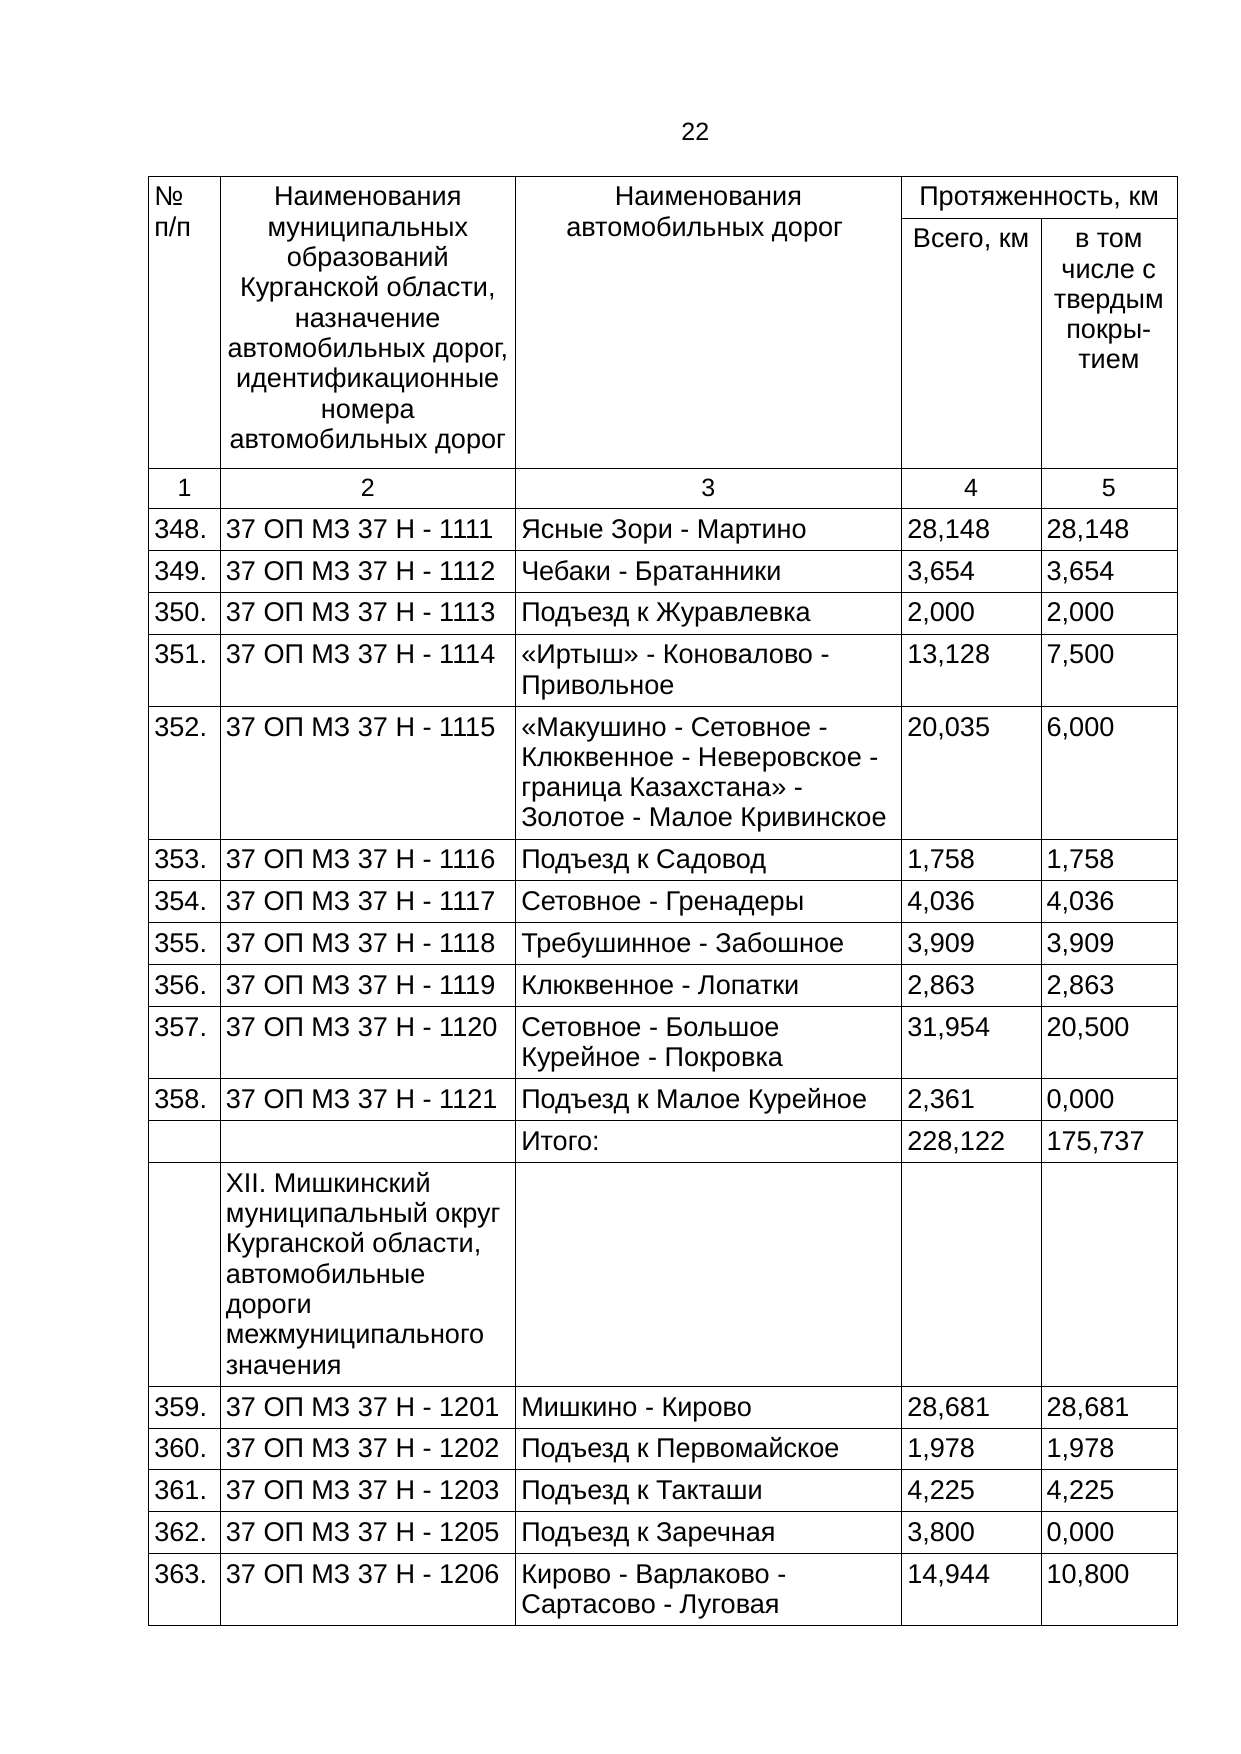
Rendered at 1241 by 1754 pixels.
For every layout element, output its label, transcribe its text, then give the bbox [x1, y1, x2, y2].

table_cell Мишкино - Кирово [516, 1387, 901, 1427]
table_cell 355. [149, 923, 220, 964]
table_cell 4,036 [902, 881, 1041, 922]
table_cell Сетовное - Гренадеры [516, 881, 901, 922]
table_cell Кирово - Варлаково - Сартасово - Луговая [516, 1554, 901, 1625]
table_cell 37 ОП МЗ 37 Н - 1206 [221, 1554, 515, 1625]
table_cell 358. [149, 1079, 220, 1120]
table_cell 4 [902, 469, 1041, 508]
table_cell 353. [149, 840, 220, 880]
table_cell 228,122 [902, 1121, 1041, 1162]
table_cell 3,800 [902, 1512, 1041, 1553]
table_cell 37 ОП МЗ 37 Н - 1115 [221, 707, 515, 838]
table_cell 1,978 [1042, 1429, 1177, 1469]
table_cell 37 ОП МЗ 37 Н - 1205 [221, 1512, 515, 1553]
table_cell [1042, 1163, 1177, 1386]
table_cell Ясные Зори - Мартино [516, 509, 901, 550]
table_cell 6,000 [1042, 707, 1177, 838]
table_cell 28,148 [902, 509, 1041, 550]
table_cell 5 [1042, 469, 1177, 508]
table_cell 3,654 [902, 551, 1041, 592]
table_cell 37 ОП МЗ 37 Н - 1114 [221, 635, 515, 706]
table_cell Требушинное - Забошное [516, 923, 901, 964]
table_cell 37 ОП МЗ 37 Н - 1111 [221, 509, 515, 550]
table_cell [516, 1163, 901, 1386]
table_cell 351. [149, 635, 220, 706]
table_cell 20,035 [902, 707, 1041, 838]
table_cell 2,000 [1042, 593, 1177, 633]
table_cell 363. [149, 1554, 220, 1625]
table_cell [902, 1163, 1041, 1386]
table_cell XII. Мишкинский муниципальный округ Курганской области, автомобильные дороги межмуниципального значения [221, 1163, 515, 1386]
table_cell 2 [221, 469, 515, 508]
table_cell 349. [149, 551, 220, 592]
table_cell Клюквенное - Лопатки [516, 965, 901, 1006]
table_cell Всего, км [902, 219, 1041, 468]
table_cell 37 ОП МЗ 37 Н - 1118 [221, 923, 515, 964]
table_cell в том числе с твердым покры-тием [1042, 219, 1177, 468]
table_cell 37 ОП МЗ 37 Н - 1121 [221, 1079, 515, 1120]
table_cell 0,000 [1042, 1512, 1177, 1553]
table_cell 350. [149, 593, 220, 633]
table_cell 1,758 [902, 840, 1041, 880]
table_cell 14,944 [902, 1554, 1041, 1625]
table_cell 357. [149, 1007, 220, 1078]
table_cell Чебаки - Братанники [516, 551, 901, 592]
table_cell 28,681 [902, 1387, 1041, 1427]
table_cell 359. [149, 1387, 220, 1427]
table_cell [221, 1121, 515, 1162]
table_cell 4,036 [1042, 881, 1177, 922]
table_cell 2,000 [902, 593, 1041, 633]
table_cell 1,978 [902, 1429, 1041, 1469]
table_cell 352. [149, 707, 220, 838]
table_cell 3,909 [1042, 923, 1177, 964]
table_header Протяженность, км [902, 177, 1177, 217]
table_cell 1 [149, 469, 220, 508]
table_cell 37 ОП МЗ 37 Н - 1112 [221, 551, 515, 592]
table_cell 37 ОП МЗ 37 Н - 1119 [221, 965, 515, 1006]
table_cell 10,800 [1042, 1554, 1177, 1625]
table_header № п/п [149, 177, 220, 468]
table_cell 361. [149, 1470, 220, 1511]
table_cell 28,148 [1042, 509, 1177, 550]
table_cell 28,681 [1042, 1387, 1177, 1427]
table_cell [149, 1163, 220, 1386]
table_cell 4,225 [902, 1470, 1041, 1511]
table_cell 2,863 [1042, 965, 1177, 1006]
table_cell 37 ОП МЗ 37 Н - 1201 [221, 1387, 515, 1427]
table_cell 37 ОП МЗ 37 Н - 1202 [221, 1429, 515, 1469]
table_cell [149, 1121, 220, 1162]
table_cell 3,909 [902, 923, 1041, 964]
table_cell 2,863 [902, 965, 1041, 1006]
table_cell 0,000 [1042, 1079, 1177, 1120]
table_cell 7,500 [1042, 635, 1177, 706]
table_cell 37 ОП МЗ 37 Н - 1113 [221, 593, 515, 633]
table_cell 356. [149, 965, 220, 1006]
table_cell Подъезд к Журавлевка [516, 593, 901, 633]
table_cell 20,500 [1042, 1007, 1177, 1078]
table_header Наименования автомобильных дорог [516, 177, 901, 468]
table_cell Подъезд к Первомайское [516, 1429, 901, 1469]
table_cell 354. [149, 881, 220, 922]
table_cell 3,654 [1042, 551, 1177, 592]
table_header Наименования муниципальных образований Курганской области, назначение автомобильных дорог, идентификационные номера автомобильных дорог [221, 177, 515, 468]
table_cell 4,225 [1042, 1470, 1177, 1511]
table_cell Сетовное - Большое Курейное - Покровка [516, 1007, 901, 1078]
table_cell Подъезд к Такташи [516, 1470, 901, 1511]
table_cell «Макушино - Сетовное - Клюквенное - Неверовское - граница Казахстана» - Золотое - Малое Кривинское [516, 707, 901, 838]
table_cell Подъезд к Малое Курейное [516, 1079, 901, 1120]
table_cell 175,737 [1042, 1121, 1177, 1162]
table_cell Итого: [516, 1121, 901, 1162]
table_cell 37 ОП МЗ 37 Н - 1116 [221, 840, 515, 880]
table_cell 37 ОП МЗ 37 Н - 1203 [221, 1470, 515, 1511]
table_cell 13,128 [902, 635, 1041, 706]
table_cell Подъезд к Садовод [516, 840, 901, 880]
table_cell 37 ОП МЗ 37 Н - 1120 [221, 1007, 515, 1078]
table_cell 362. [149, 1512, 220, 1553]
table_cell 31,954 [902, 1007, 1041, 1078]
table_cell 2,361 [902, 1079, 1041, 1120]
table_cell 3 [516, 469, 901, 508]
table_cell 360. [149, 1429, 220, 1469]
table_cell 348. [149, 509, 220, 550]
table_cell 1,758 [1042, 840, 1177, 880]
table_cell Подъезд к Заречная [516, 1512, 901, 1553]
table_cell 37 ОП МЗ 37 Н - 1117 [221, 881, 515, 922]
table_cell «Иртыш» - Коновалово - Привольное [516, 635, 901, 706]
